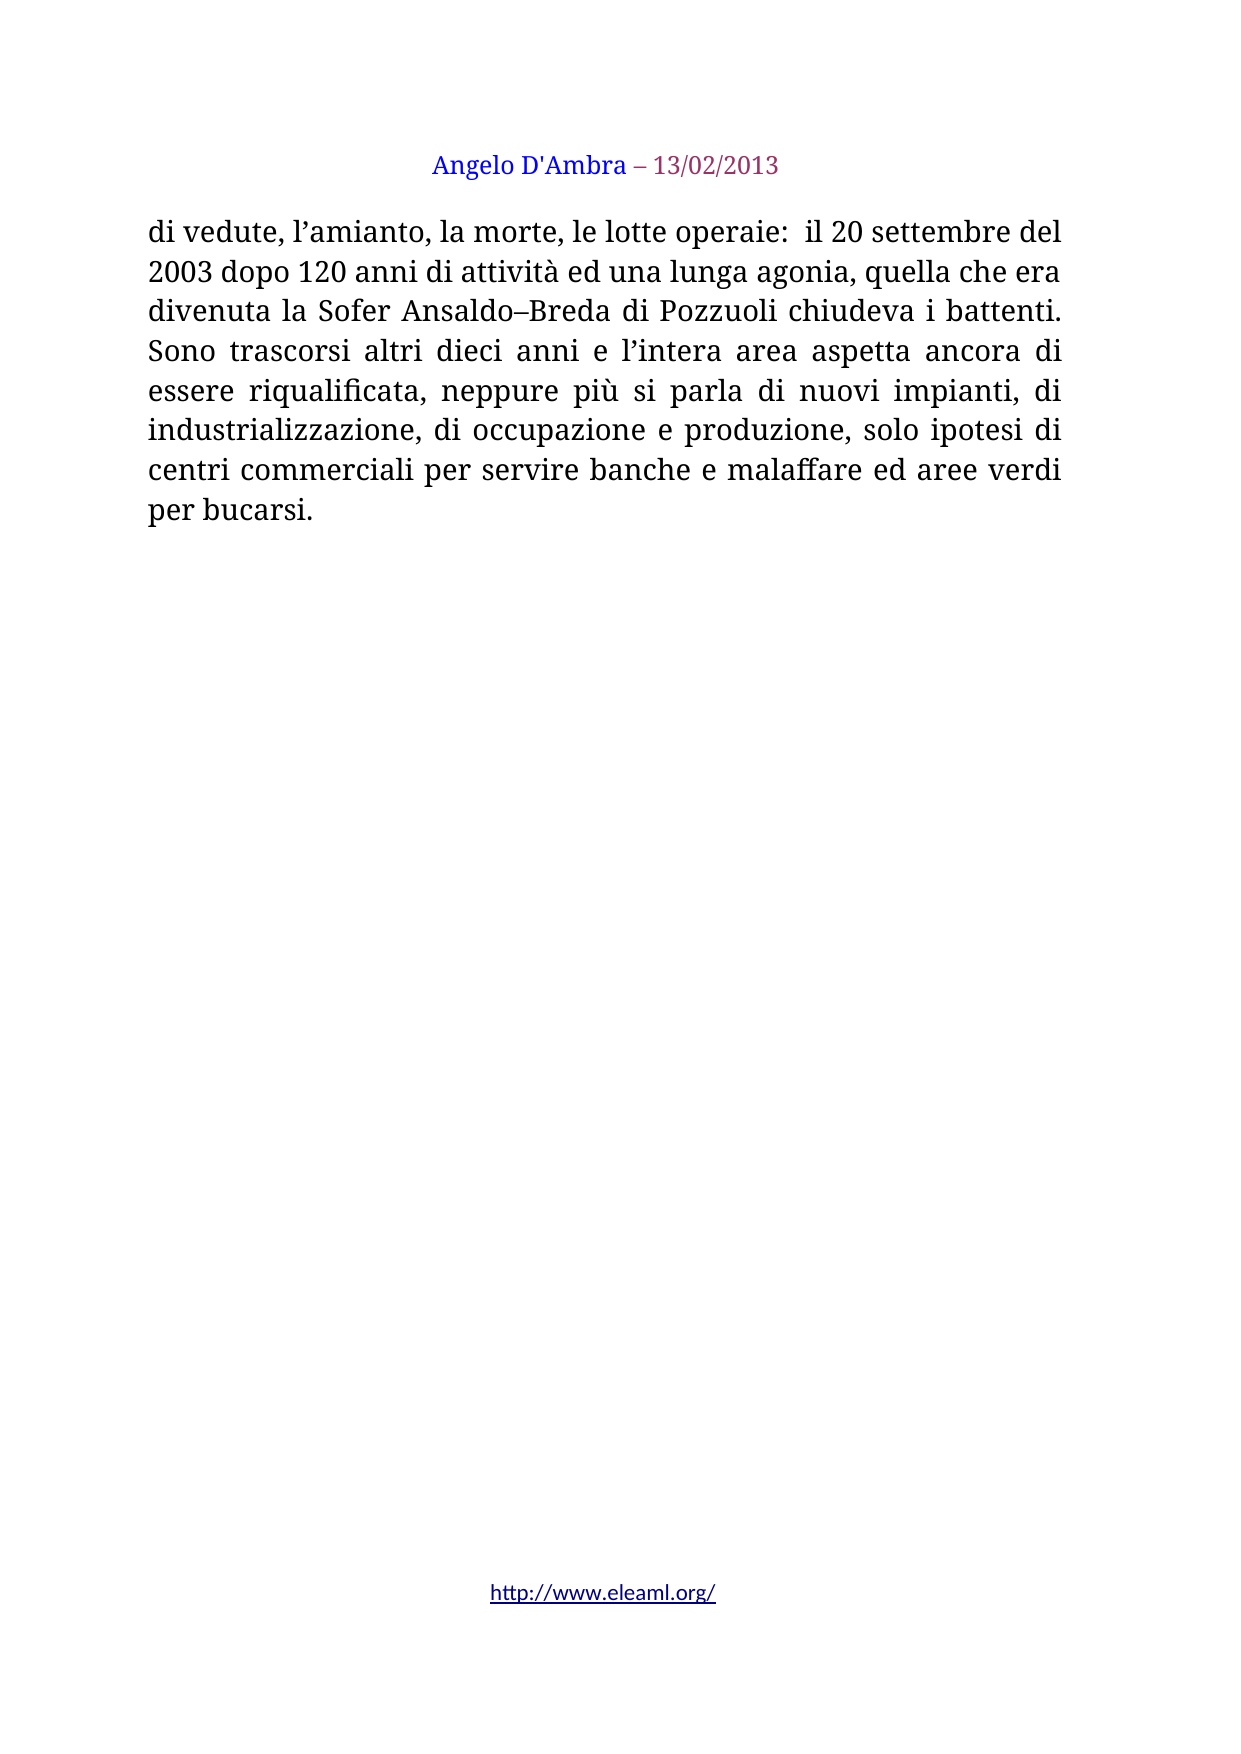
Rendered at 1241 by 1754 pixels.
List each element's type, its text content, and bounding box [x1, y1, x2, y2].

text di vedute, l’amianto, la morte, le lotte operaie: il 20 settembre del 2003 dopo 120 anni di attività ed una lunga agonia, quella che era divenuta la Sofer Ansaldo–Breda di Pozzuoli chiudeva i battenti. Sono trascorsi altri dieci anni e l’intera area aspetta ancora di essere riqualificata, neppure più si parla di nuovi impianti, di industrializzazione, di occupazione e produzione, solo ipotesi di centri commerciali per servire banche e malaffare ed aree verdi per bucarsi. [148, 211, 1063, 529]
